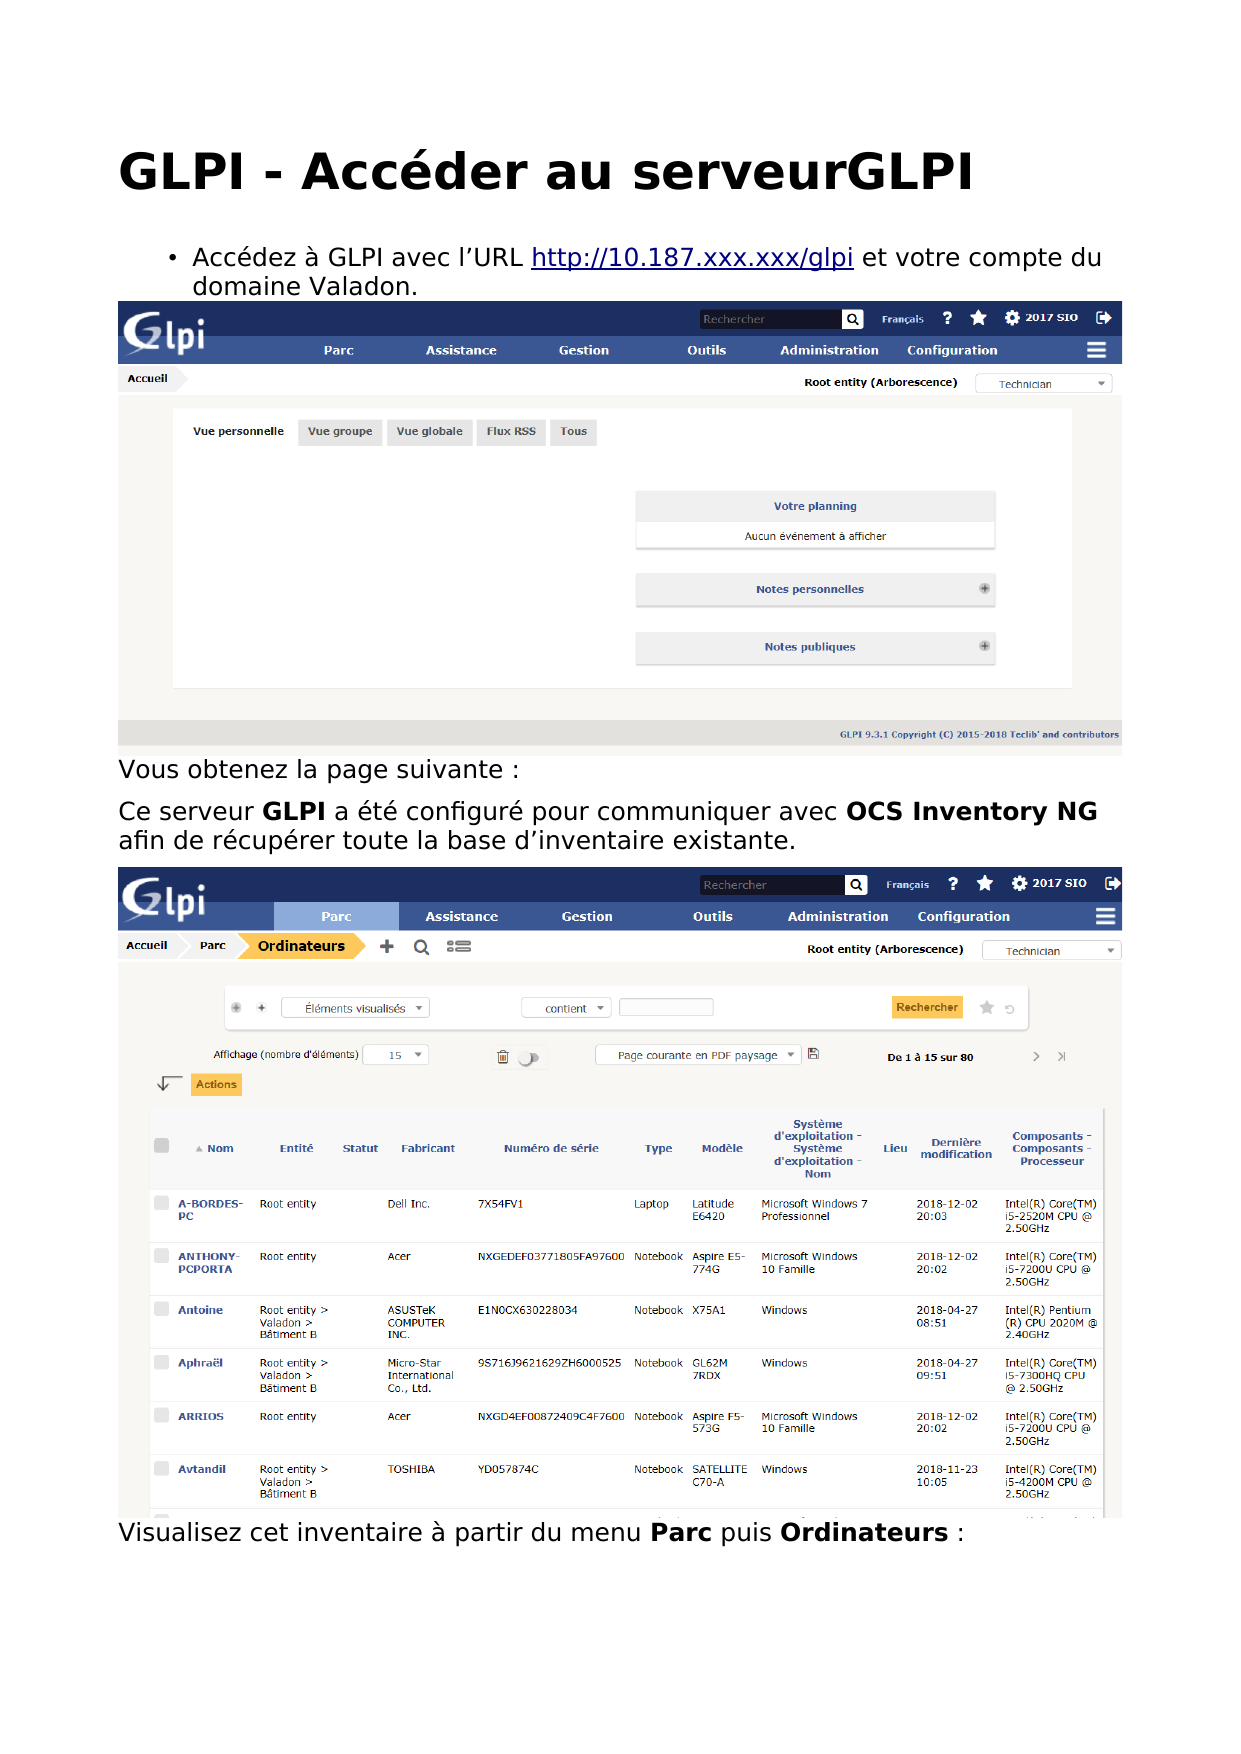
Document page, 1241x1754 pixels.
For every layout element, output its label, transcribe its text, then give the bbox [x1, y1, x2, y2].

text Ce serveur GLPI a été configuré pour communiquer avec OCS Inventory NG afin de récupérer toute la base d’inventaire existante. [118, 797, 1122, 855]
picture [118, 301, 1123, 756]
list Accédez à GLPI avec l’URL http://10.187.xxx.xxx/glpi et votre compte du domaine Valadon. [177, 243, 1122, 301]
text Vous obtenez la page suivante : [118, 756, 1122, 784]
subtitle GLPI - Accéder au serveurGLPI [118, 143, 1122, 201]
picture [118, 867, 1123, 1518]
text Visualisez cet inventaire à partir du menu Parc puis Ordinateurs : [118, 1518, 1122, 1547]
